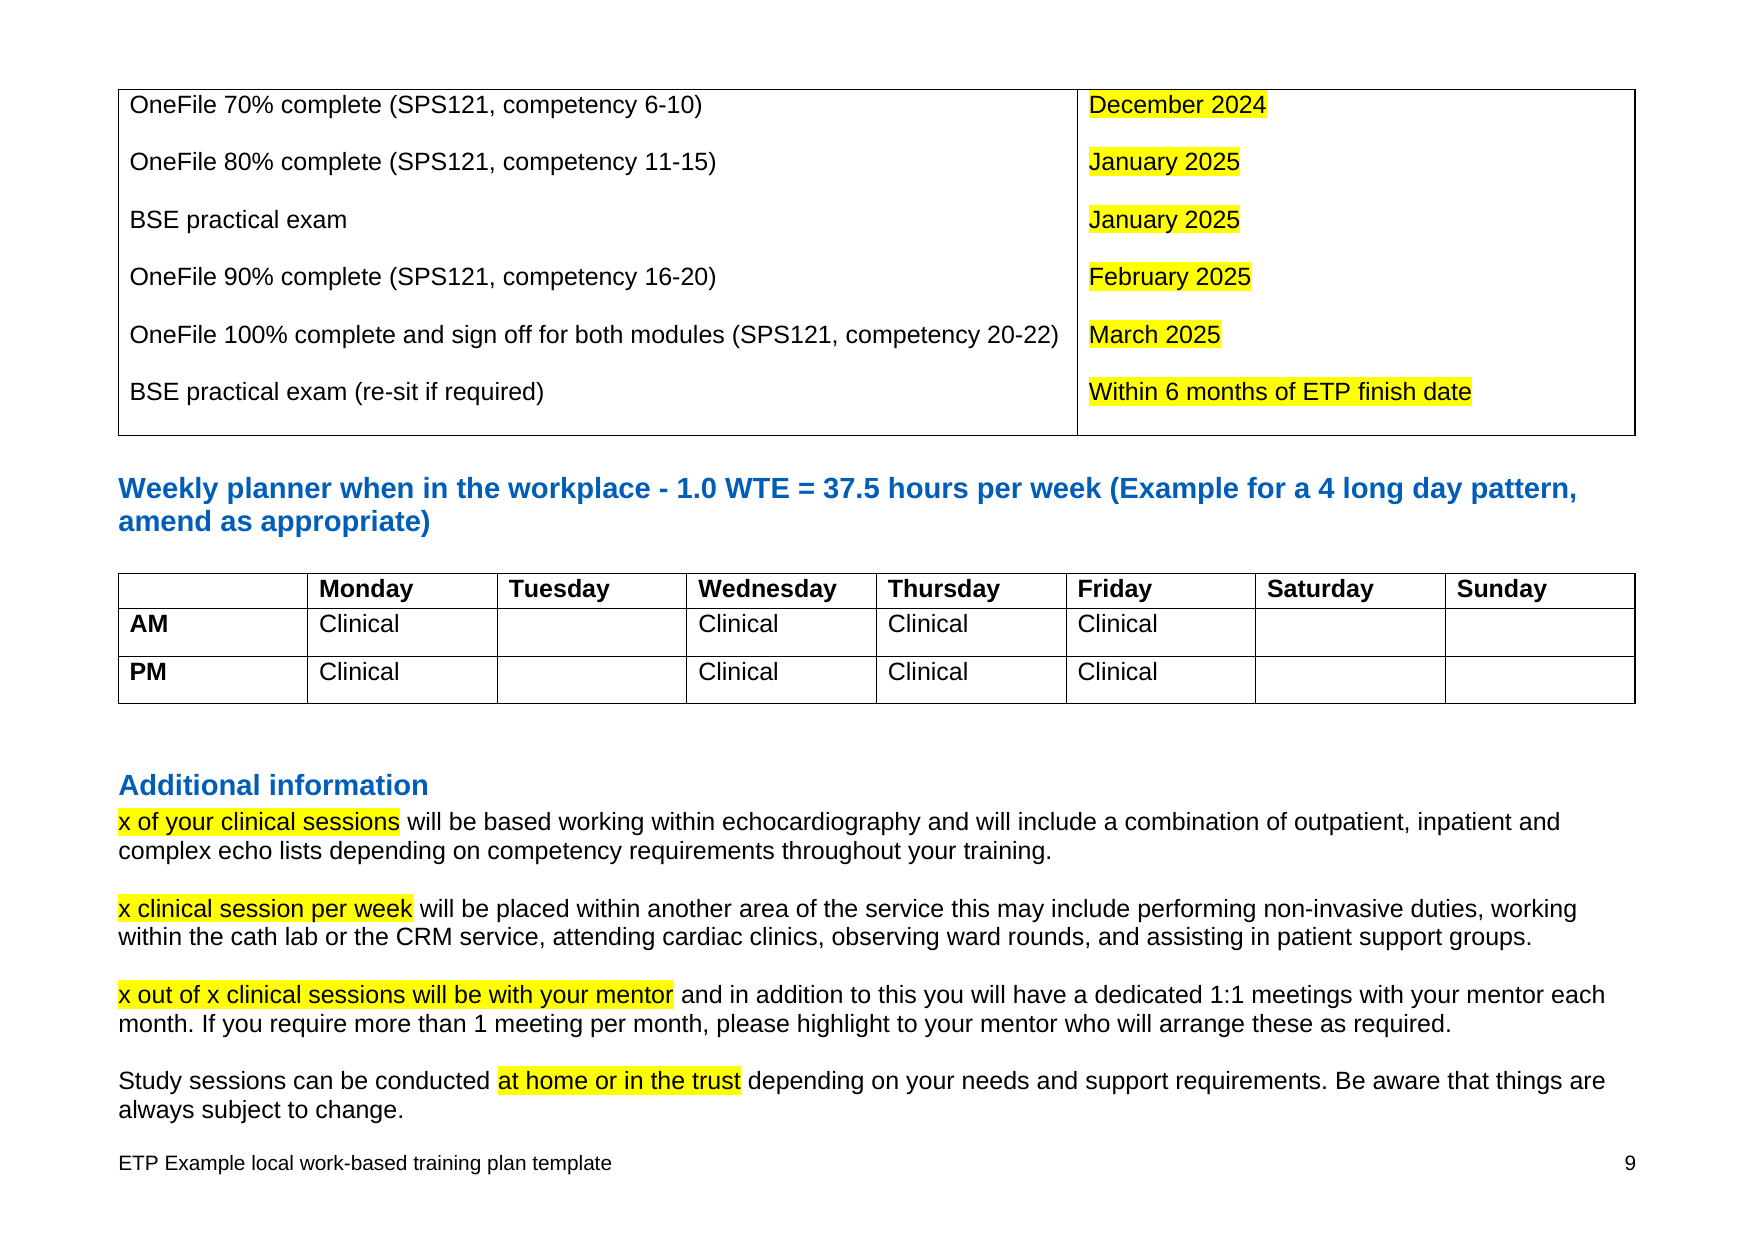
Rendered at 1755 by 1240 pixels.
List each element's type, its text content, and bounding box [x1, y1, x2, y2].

table_cell [1446, 609, 1634, 656]
text x clinical session per week will be placed within another area of the service this may include performing non-invasive duties, working within the cath lab or the CRM service, attending cardiac clinics, observing ward rounds, and assisting in patient support groups. [118, 894, 1636, 951]
table_header Saturday [1256, 574, 1445, 608]
table_cell OneFile 70% complete (SPS121, competency 6-10) OneFile 80% complete (SPS121, competency 11-15) BSE practical exam OneFile 90% complete (SPS121, competency 16-20) OneFile 100% complete and sign off for both modules (SPS121, competency 20-22) BSE practical exam (re-sit if required) [119, 90, 1077, 435]
table_cell [1446, 657, 1634, 703]
table_cell [498, 657, 686, 703]
table_header Friday [1067, 574, 1255, 608]
text Study sessions can be conducted at home or in the trust depending on your needs and support requirements. Be aware that things are always subject to change. [118, 1066, 1636, 1124]
table_cell AM [119, 609, 307, 656]
table_header Sunday [1446, 574, 1634, 608]
subtitle Weekly planner when in the workplace - 1.0 WTE = 37.5 hours per week (Example for a 4 long day pattern, amend as appropriate) [118, 471, 1636, 538]
text x out of x clinical sessions will be with your mentor and in addition to this you will have a dedicated 1:1 meetings with your mentor each month. If you require more than 1 meeting per month, please highlight to your mentor who will arrange these as required. [118, 980, 1636, 1037]
table_header Thursday [877, 574, 1066, 608]
table_cell [1256, 657, 1445, 703]
table_cell Clinical [308, 657, 497, 703]
subtitle Additional information [118, 768, 1636, 801]
table_cell Clinical [877, 657, 1066, 703]
text x of your clinical sessions will be based working within echocardiography and will include a combination of outpatient, inpatient and complex echo lists depending on competency requirements throughout your training. [118, 807, 1636, 865]
table_cell Clinical [1067, 609, 1255, 656]
table_cell PM [119, 657, 307, 703]
table_header [119, 574, 307, 608]
table_cell Clinical [877, 609, 1066, 656]
table_cell Clinical [1067, 657, 1255, 703]
table_cell Clinical [687, 657, 876, 703]
table_header Monday [308, 574, 497, 608]
table_cell December 2024 January 2025 January 2025 February 2025 March 2025 Within 6 months of ETP finish date [1078, 90, 1634, 435]
table_cell Clinical [308, 609, 497, 656]
table_cell [1256, 609, 1445, 656]
table_header Tuesday [498, 574, 686, 608]
table_header Wednesday [687, 574, 876, 608]
table_cell [498, 609, 686, 656]
table_cell Clinical [687, 609, 876, 656]
